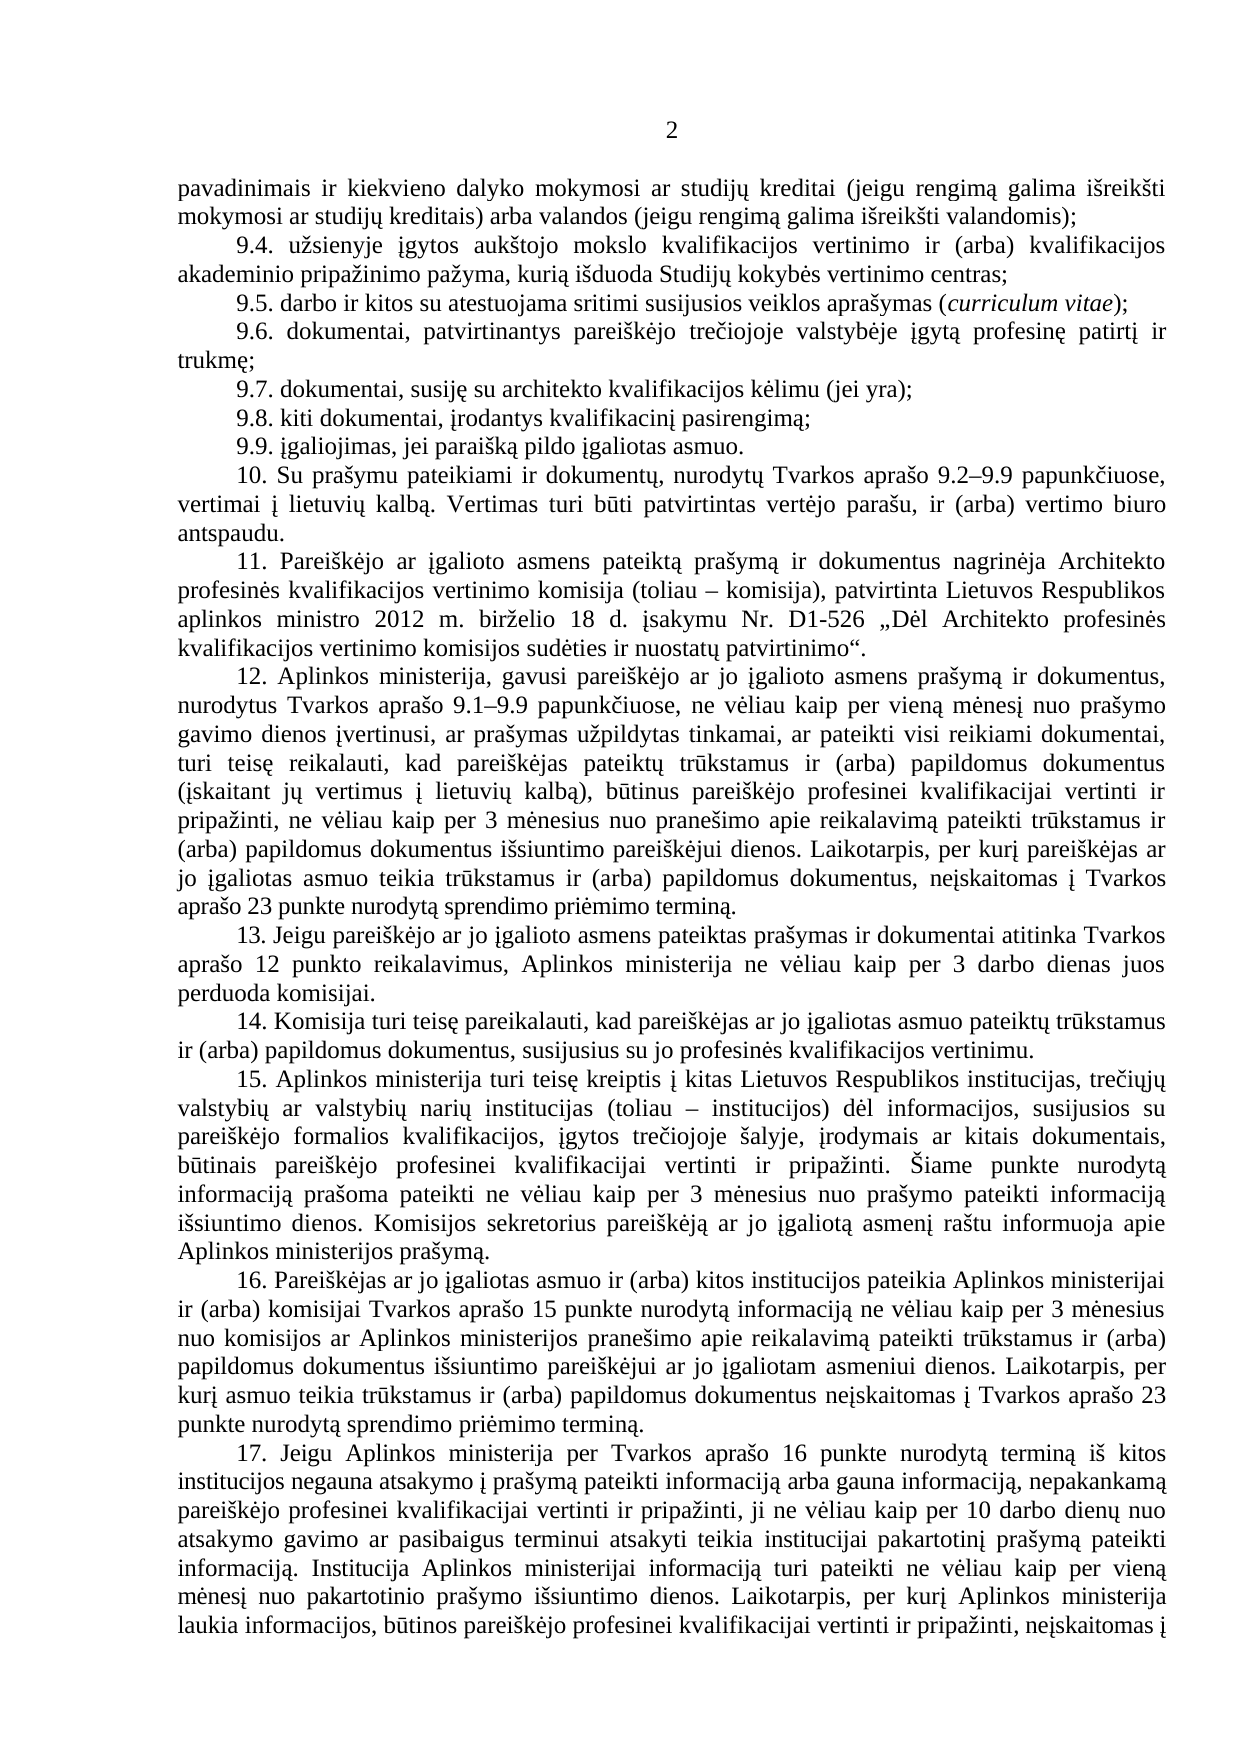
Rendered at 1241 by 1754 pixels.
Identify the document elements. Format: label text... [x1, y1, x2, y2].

text 9.6. dokumentai, patvirtinantys pareiškėjo trečiojoje valstybėje įgytą profesinę patirtį ir trukmę; [177, 316, 1166, 374]
text pavadinimais ir kiekvieno dalyko mokymosi ar studijų kreditai (jeigu rengimą galima išreikšti mokymosi ar studijų kreditais) arba valandos (jeigu rengimą galima išreikšti valandomis); [177, 173, 1166, 230]
text 11. Pareiškėjo ar įgalioto asmens pateiktą prašymą ir dokumentus nagrinėja Architekto profesinės kvalifikacijos vertinimo komisija (toliau – komisija), patvirtinta Lietuvos Respublikos aplinkos ministro 2012 m. birželio 18 d. įsakymu Nr. D1-526 „Dėl Architekto profesinės kvalifikacijos vertinimo komisijos sudėties ir nuostatų patvirtinimo“. [177, 546, 1166, 661]
text 9.9. įgaliojimas, jei paraišką pildo įgaliotas asmuo. [177, 431, 1166, 460]
text 15. Aplinkos ministerija turi teisę kreiptis į kitas Lietuvos Respublikos institucijas, trečiųjų valstybių ar valstybių narių institucijas (toliau – institucijos) dėl informacijos, susijusios su pareiškėjo formalios kvalifikacijos, įgytos trečiojoje šalyje, įrodymais ar kitais dokumentais, būtinais pareiškėjo profesinei kvalifikacijai vertinti ir pripažinti. Šiame punkte nurodytą informaciją prašoma pateikti ne vėliau kaip per 3 mėnesius nuo prašymo pateikti informaciją išsiuntimo dienos. Komisijos sekretorius pareiškėją ar jo įgaliotą asmenį raštu informuoja apie Aplinkos ministerijos prašymą. [177, 1064, 1166, 1265]
text 13. Jeigu pareiškėjo ar jo įgalioto asmens pateiktas prašymas ir dokumentai atitinka Tvarkos aprašo 12 punkto reikalavimus, Aplinkos ministerija ne vėliau kaip per 3 darbo dienas juos perduoda komisijai. [177, 920, 1166, 1006]
text 14. Komisija turi teisę pareikalauti, kad pareiškėjas ar jo įgaliotas asmuo pateiktų trūkstamus ir (arba) papildomus dokumentus, susijusius su jo profesinės kvalifikacijos vertinimu. [177, 1006, 1166, 1064]
text 9.5. darbo ir kitos su atestuojama sritimi susijusios veiklos aprašymas (curriculum vitae); [177, 288, 1166, 316]
text 9.4. užsienyje įgytos aukštojo mokslo kvalifikacijos vertinimo ir (arba) kvalifikacijos akademinio pripažinimo pažyma, kurią išduoda Studijų kokybės vertinimo centras; [177, 230, 1166, 288]
text 17. Jeigu Aplinkos ministerija per Tvarkos aprašo 16 punkte nurodytą terminą iš kitos institucijos negauna atsakymo į prašymą pateikti informaciją arba gauna informaciją, nepakankamą pareiškėjo profesinei kvalifikacijai vertinti ir pripažinti, ji ne vėliau kaip per 10 darbo dienų nuo atsakymo gavimo ar pasibaigus terminui atsakyti teikia institucijai pakartotinį prašymą pateikti informaciją. Institucija Aplinkos ministerijai informaciją turi pateikti ne vėliau kaip per vieną mėnesį nuo pakartotinio prašymo išsiuntimo dienos. Laikotarpis, per kurį Aplinkos ministerija laukia informacijos, būtinos pareiškėjo profesinei kvalifikacijai vertinti ir pripažinti, neįskaitomas į [177, 1438, 1166, 1639]
text 12. Aplinkos ministerija, gavusi pareiškėjo ar jo įgalioto asmens prašymą ir dokumentus, nurodytus Tvarkos aprašo 9.1–9.9 papunkčiuose, ne vėliau kaip per vieną mėnesį nuo prašymo gavimo dienos įvertinusi, ar prašymas užpildytas tinkamai, ar pateikti visi reikiami dokumentai, turi teisę reikalauti, kad pareiškėjas pateiktų trūkstamus ir (arba) papildomus dokumentus (įskaitant jų vertimus į lietuvių kalbą), būtinus pareiškėjo profesinei kvalifikacijai vertinti ir pripažinti, ne vėliau kaip per 3 mėnesius nuo pranešimo apie reikalavimą pateikti trūkstamus ir (arba) papildomus dokumentus išsiuntimo pareiškėjui dienos. Laikotarpis, per kurį pareiškėjas ar jo įgaliotas asmuo teikia trūkstamus ir (arba) papildomus dokumentus, neįskaitomas į Tvarkos aprašo 23 punkte nurodytą sprendimo priėmimo terminą. [177, 661, 1166, 920]
text 16. Pareiškėjas ar jo įgaliotas asmuo ir (arba) kitos institucijos pateikia Aplinkos ministerijai ir (arba) komisijai Tvarkos aprašo 15 punkte nurodytą informaciją ne vėliau kaip per 3 mėnesius nuo komisijos ar Aplinkos ministerijos pranešimo apie reikalavimą pateikti trūkstamus ir (arba) papildomus dokumentus išsiuntimo pareiškėjui ar jo įgaliotam asmeniui dienos. Laikotarpis, per kurį asmuo teikia trūkstamus ir (arba) papildomus dokumentus neįskaitomas į Tvarkos aprašo 23 punkte nurodytą sprendimo priėmimo terminą. [177, 1265, 1166, 1438]
text 9.8. kiti dokumentai, įrodantys kvalifikacinį pasirengimą; [177, 403, 1166, 431]
text 9.7. dokumentai, susiję su architekto kvalifikacijos kėlimu (jei yra); [177, 374, 1166, 403]
text 10. Su prašymu pateikiami ir dokumentų, nurodytų Tvarkos aprašo 9.2–9.9 papunkčiuose, vertimai į lietuvių kalbą. Vertimas turi būti patvirtintas vertėjo parašu, ir (arba) vertimo biuro antspaudu. [177, 460, 1166, 546]
